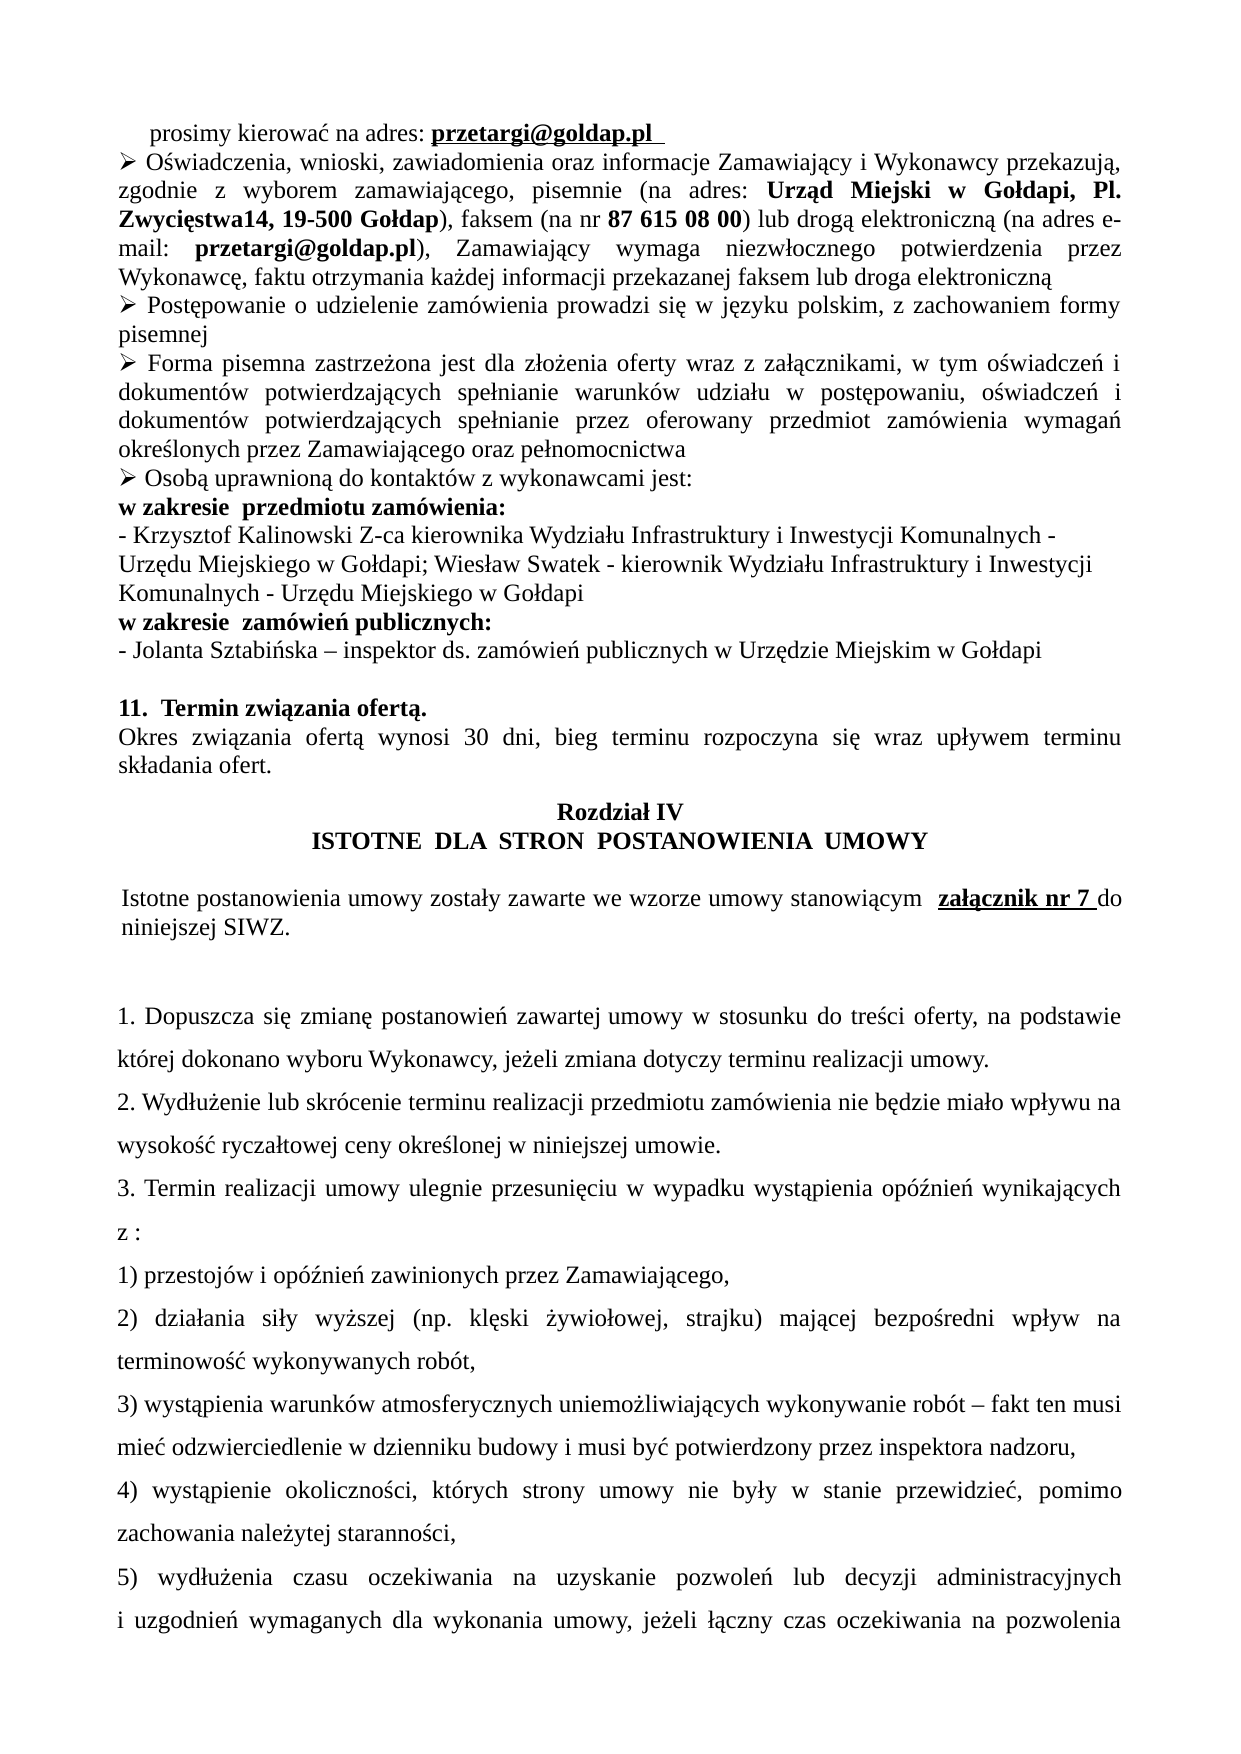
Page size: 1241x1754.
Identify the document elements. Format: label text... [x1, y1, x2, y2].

text w zakresie zamówień publicznych: [118, 607, 1122, 636]
text 2. Wydłużenie lub skrócenie terminu realizacji przedmiotu zamówienia nie będzie miało wpływu na wysokość ryczałtowej ceny określonej w niniejszej umowie. [117, 1087, 1122, 1159]
list Forma pisemna zastrzeżona jest dla złożenia oferty wraz z załącznikami, w tym oświadczeń i dokumentów potwierdzających spełnianie warunków udziału w postępowaniu, oświadczeń i dokumentów potwierdzających spełnianie przez oferowany przedmiot zamówienia wymagań określonych przez Zamawiającego oraz pełnomocnictwa [118, 348, 1122, 463]
text Istotne postanowienia umowy zostały zawarte we wzorze umowy stanowiącym załącznik nr 7 do niniejszej SIWZ. [121, 883, 1122, 941]
text 2) działania siły wyższej (np. klęski żywiołowej, strajku) mającej bezpośredni wpływ na terminowość wykonywanych robót, [117, 1303, 1122, 1375]
text 5) wydłużenia czasu oczekiwania na uzyskanie pozwoleń lub decyzji administracyjnych i uzgodnień wymaganych dla wykonania umowy, jeżeli łączny czas oczekiwania na pozwolenia [117, 1562, 1122, 1633]
text 11. Termin związania ofertą. [118, 693, 1122, 722]
subtitle Rozdział IV [118, 797, 1122, 826]
text prosimy kierować na adres: przetargi@goldap.pl [118, 118, 1122, 147]
text - Jolanta Sztabińska – inspektor ds. zamówień publicznych w Urzędzie Miejskim w Gołdapi [118, 636, 1122, 664]
text w zakresie przedmiotu zamówienia: [118, 492, 1122, 521]
text 3) wystąpienia warunków atmosferycznych uniemożliwiających wykonywanie robót – fakt ten musi mieć odzwierciedlenie w dzienniku budowy i musi być potwierdzony przez inspektora nadzoru, [117, 1389, 1122, 1461]
text - Krzysztof Kalinowski Z-ca kierownika Wydziału Infrastruktury i Inwestycji Komunalnych - Urzędu Miejskiego w Gołdapi; Wiesław Swatek - kierownik Wydziału Infrastruktury i Inwestycji Komunalnych - Urzędu Miejskiego w Gołdapi [118, 521, 1122, 607]
text 1. Dopuszcza się zmianę postanowień zawartej umowy w stosunku do treści oferty, na podstawie której dokonano wyboru Wykonawcy, jeżeli zmiana dotyczy terminu realizacji umowy. [117, 1001, 1122, 1073]
text 3. Termin realizacji umowy ulegnie przesunięciu w wypadku wystąpienia opóźnień wynikających z : [117, 1173, 1122, 1245]
text ISTOTNE DLA STRON POSTANOWIENIA UMOWY [118, 826, 1122, 854]
list Oświadczenia, wnioski, zawiadomienia oraz informacje Zamawiający i Wykonawcy przekazują, zgodnie z wyborem zamawiającego, pisemnie (na adres: Urząd Miejski w Gołdapi, Pl. Zwycięstwa14, 19-500 Gołdap), faksem (na nr 87 615 08 00) lub drogą elektroniczną (na adres e-mail: przetargi@goldap.pl), Zamawiający wymaga niezwłocznego potwierdzenia przez Wykonawcę, faktu otrzymania każdej informacji przekazanej faksem lub droga elektroniczną [118, 147, 1122, 291]
text 4) wystąpienie okoliczności, których strony umowy nie były w stanie przewidzieć, pomimo zachowania należytej staranności, [117, 1475, 1122, 1547]
list Postępowanie o udzielenie zamówienia prowadzi się w języku polskim, z zachowaniem formy pisemnej [118, 291, 1122, 348]
text 1) przestojów i opóźnień zawinionych przez Zamawiającego, [117, 1260, 1122, 1288]
list Osobą uprawnioną do kontaktów z wykonawcami jest: [118, 463, 1122, 492]
text Okres związania ofertą wynosi 30 dni, bieg terminu rozpoczyna się wraz upływem terminu składania ofert. [118, 722, 1122, 779]
